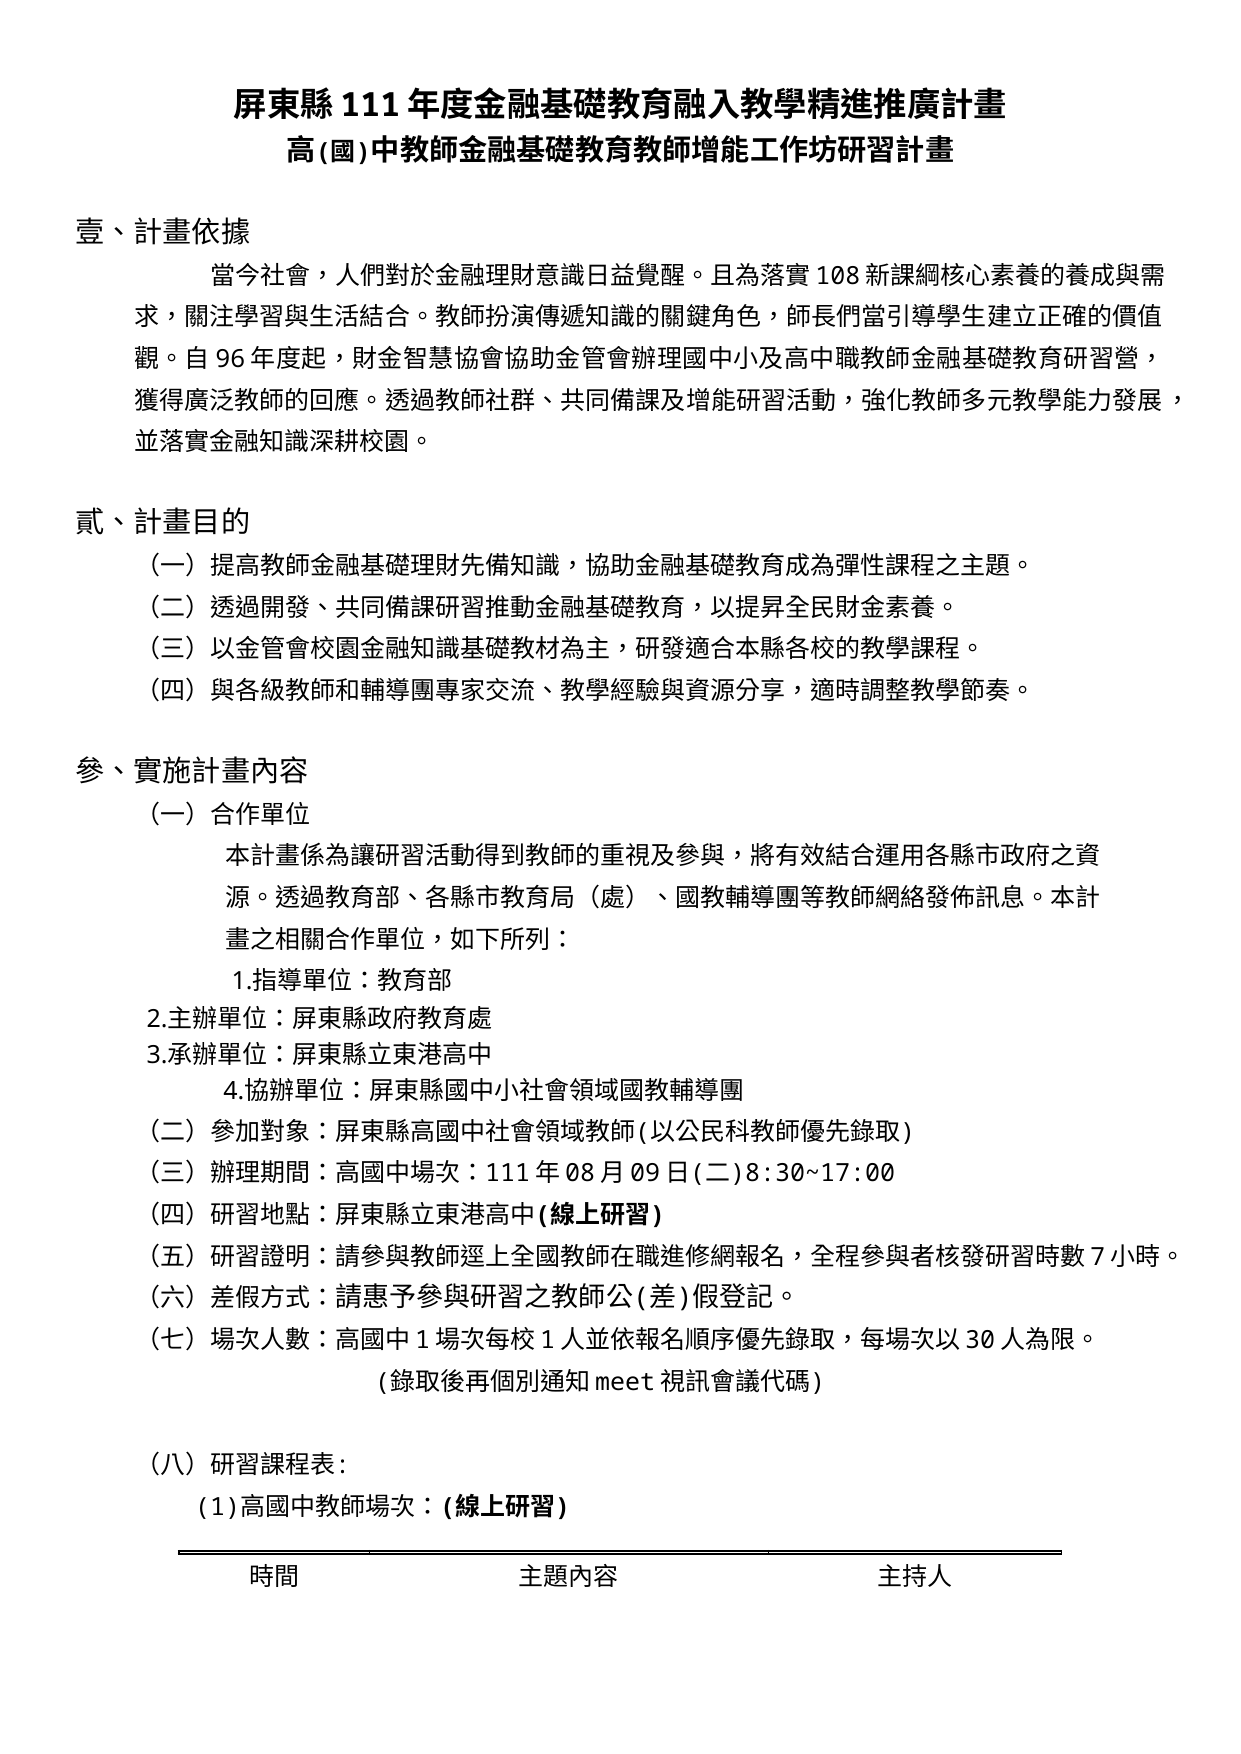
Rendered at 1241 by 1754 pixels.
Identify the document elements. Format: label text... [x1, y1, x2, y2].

text 1.指導單位：教育部 [75, 956, 1165, 998]
text 屏東縣111年度金融基礎教育融入教學精進推廣計畫 [75, 75, 1165, 127]
text （一）合作單位 [75, 790, 1165, 831]
text 當今社會，人們對於金融理財意識日益覺醒。且為落實108新課綱核心素養的養成與需求，關注學習與生活結合。教師扮演傳遞知識的關鍵角色，師長們當引導學生建立正確的價值觀。自96年度起，財金智慧協會協助金管會辦理國中小及高中職教師金融基礎教育研習營，獲得廣泛教師的回應。透過教師社群、共同備課及增能研習活動，強化教師多元教學能力發展，並落實金融知識深耕校園。 [75, 251, 1165, 459]
text （四）與各級教師和輔導團專家交流、教學經驗與資源分享，適時調整教學節奏。 [75, 666, 1165, 708]
text 貳、計畫目的 [75, 499, 1165, 541]
text （八）研習課程表: [75, 1440, 1165, 1482]
text （二）參加對象：屏東縣高國中社會領域教師(以公民科教師優先錄取) [75, 1107, 1165, 1148]
text 源。透過教育部、各縣市教育局（處）、國教輔導團等教師網絡發佈訊息。本計 [75, 873, 1165, 915]
text （三）以金管會校園金融知識基礎教材為主，研發適合本縣各校的教學課程。 [75, 624, 1165, 666]
text （一）提高教師金融基礎理財先備知識，協助金融基礎教育成為彈性課程之主題。 [75, 541, 1165, 583]
text （三）辦理期間：高國中場次：111年08月09日(二)8:30~17:00 [75, 1148, 1165, 1190]
text 3.承辦單位：屏東縣立東港高中 [75, 1034, 1165, 1071]
text 本計畫係為讓研習活動得到教師的重視及參與，將有效結合運用各縣市政府之資 [75, 831, 1165, 873]
text (1)高國中教師場次：(線上研習) [75, 1482, 1165, 1523]
text （六）差假方式：請惠予參與研習之教師公(差)假登記。 [75, 1273, 1165, 1315]
text 參、實施計畫內容 [75, 747, 1165, 790]
text 2.主辦單位：屏東縣政府教育處 [75, 998, 1165, 1034]
text （五）研習證明：請參與教師逕上全國教師在職進修網報名，全程參與者核發研習時數7小時。 [75, 1232, 1165, 1273]
text 壹、計畫依據 [75, 208, 1165, 251]
text 高(國)中教師金融基礎教育教師增能工作坊研習計畫 [75, 127, 1165, 169]
text （七）場次人數：高國中1場次每校1人並依報名順序優先錄取，每場次以30人為限。 [75, 1315, 1165, 1357]
text （二）透過開發、共同備課研習推動金融基礎教育，以提昇全民財金素養。 [75, 583, 1165, 624]
text （四）研習地點：屏東縣立東港高中(線上研習) [75, 1190, 1165, 1232]
text (錄取後再個別通知meet視訊會議代碼) [75, 1357, 1165, 1398]
text 4.協辦單位：屏東縣國中小社會領域國教輔導團 [75, 1071, 1165, 1107]
text 畫之相關合作單位，如下所列： [75, 915, 1165, 956]
